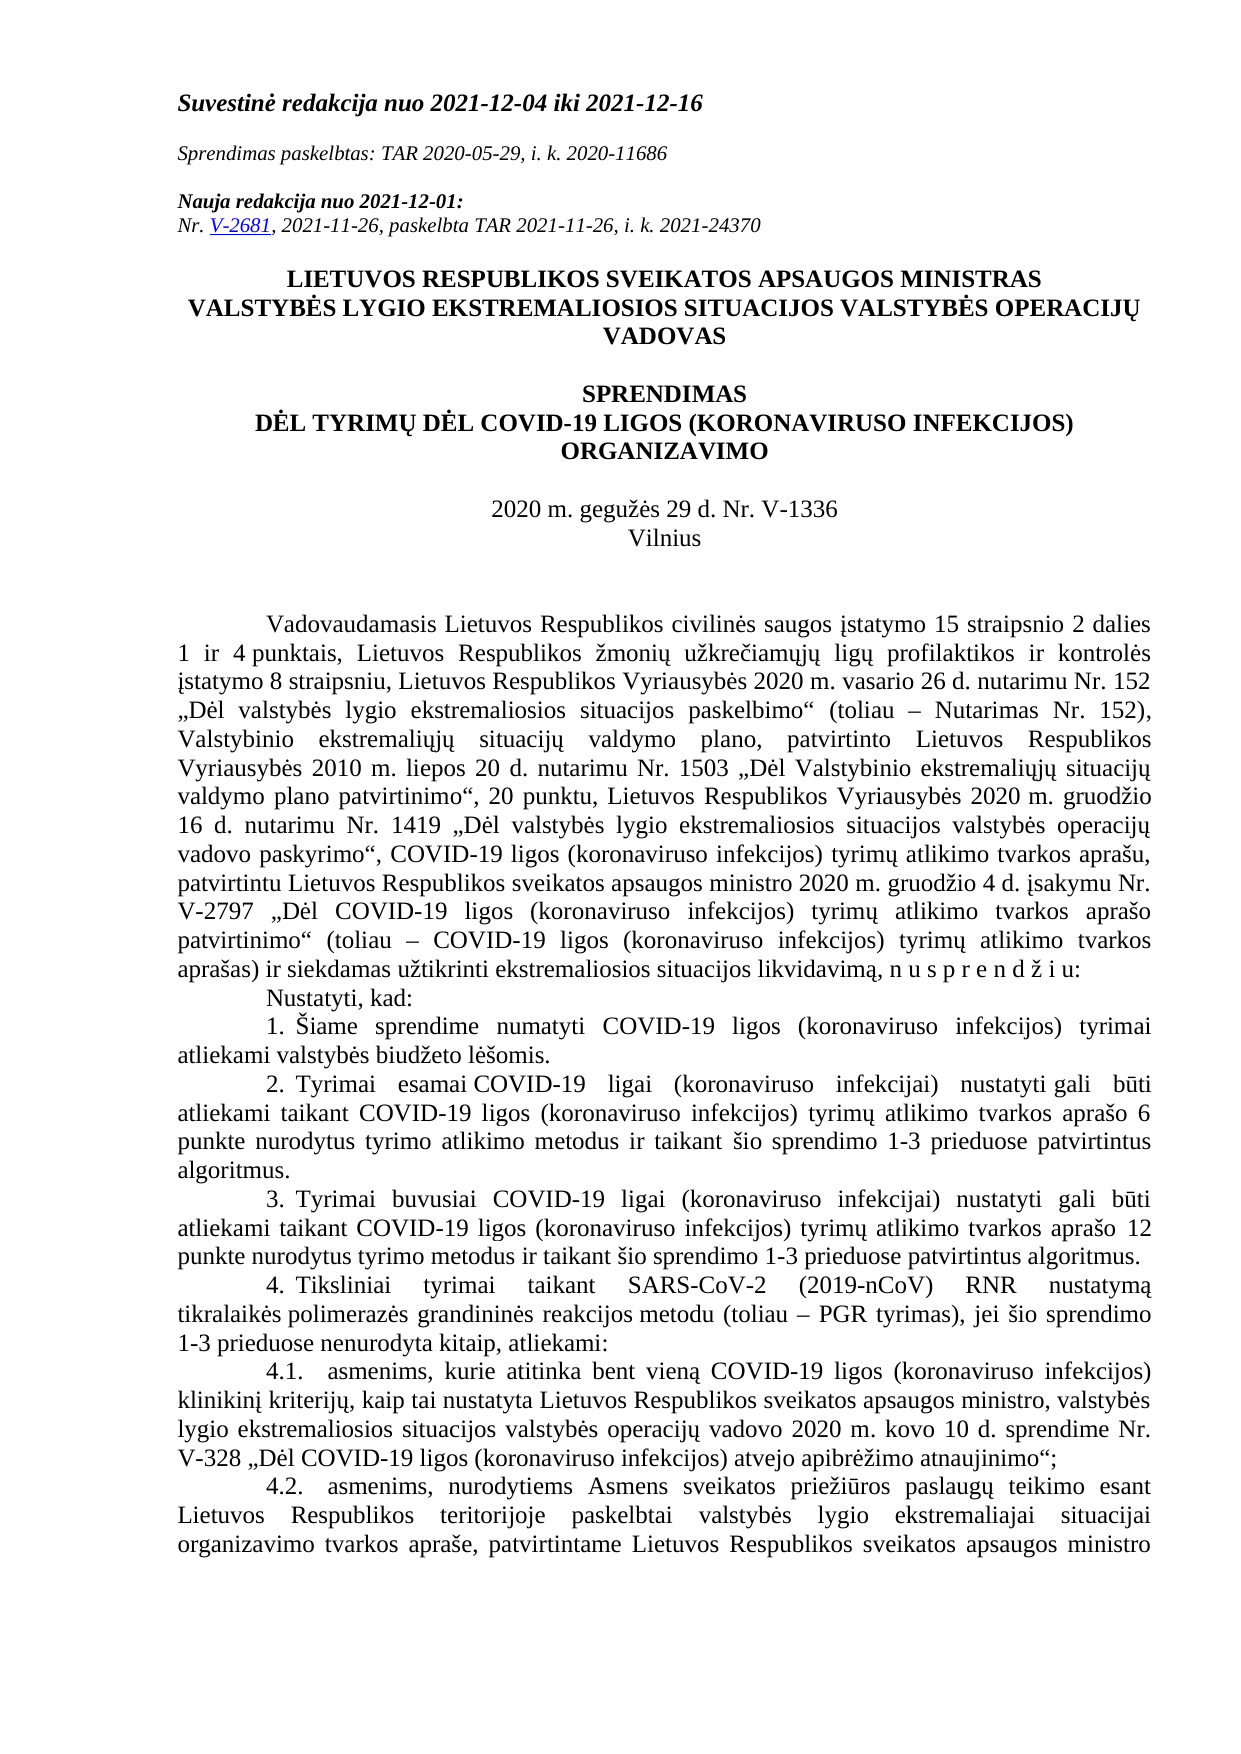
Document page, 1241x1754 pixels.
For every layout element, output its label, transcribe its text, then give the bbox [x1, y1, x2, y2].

text Suvestinė redakcija nuo 2021-12-04 iki 2021-12-16 [177, 88, 1152, 117]
text 2. Tyrimai esamai COVID-19 ligai (koronaviruso infekcijai) nustatyti gali būti atliekami taikant COVID-19 ligos (koronaviruso infekcijos) tyrimų atlikimo tvarkos aprašo 6 punkte nurodytus tyrimo atlikimo metodus ir taikant šio sprendimo 1-3 prieduose patvirtintus algoritmus. [177, 1069, 1152, 1184]
text Nustatyti, kad: [177, 983, 1152, 1011]
text SPRENDIMAS [177, 379, 1152, 408]
text 4.1. asmenims, kurie atitinka bent vieną COVID-19 ligos (koronaviruso infekcijos) klinikinį kriterijų, kaip tai nustatyta Lietuvos Respublikos sveikatos apsaugos ministro, valstybės lygio ekstremaliosios situacijos valstybės operacijų vadovo 2020 m. kovo 10 d. sprendime Nr. V-328 „Dėl COVID-19 ligos (koronaviruso infekcijos) atvejo apibrėžimo atnaujinimo“; [177, 1356, 1152, 1471]
text 3. Tyrimai buvusiai COVID-19 ligai (koronaviruso infekcijai) nustatyti gali būti atliekami taikant COVID-19 ligos (koronaviruso infekcijos) tyrimų atlikimo tvarkos aprašo 12 punkte nurodytus tyrimo metodus ir taikant šio sprendimo 1-3 prieduose patvirtintus algoritmus. [177, 1184, 1152, 1270]
text 4.2. asmenims, nurodytiems Asmens sveikatos priežiūros paslaugų teikimo esant Lietuvos Respublikos teritorijoje paskelbtai valstybės lygio ekstremaliajai situacijai organizavimo tvarkos apraše, patvirtintame Lietuvos Respublikos sveikatos apsaugos ministro [177, 1471, 1152, 1558]
text 1. Šiame sprendime numatyti COVID-19 ligos (koronaviruso infekcijos) tyrimai atliekami valstybės biudžeto lėšomis. [177, 1011, 1152, 1069]
text 4. Tiksliniai tyrimai taikant SARS-CoV-2 (2019-nCoV) RNR nustatymą tikralaikės polimerazės grandininės reakcijos metodu (toliau – PGR tyrimas), jei šio sprendimo 1-3 prieduose nenurodyta kitaip, atliekami: [177, 1270, 1152, 1356]
text LIETUVOS RESPUBLIKOS SVEIKATOS APSAUGOS MINISTRAS VALSTYBĖS LYGIO EKSTREMALIOSIOS SITUACIJOS VALSTYBĖS OPERACIJŲ VADOVAS [177, 264, 1152, 350]
text DĖL TYRIMŲ DĖL COVID-19 LIGOS (KORONAVIRUSO INFEKCIJOS) ORGANIZAVIMO [177, 408, 1152, 465]
text Vilnius [177, 523, 1152, 551]
text 2020 m. gegužės 29 d. Nr. V-1336 [177, 494, 1152, 523]
text Vadovaudamasis Lietuvos Respublikos civilinės saugos įstatymo 15 straipsnio 2 dalies 1 ir 4 punktais, Lietuvos Respublikos žmonių užkrečiamųjų ligų profilaktikos ir kontrolės įstatymo 8 straipsniu, Lietuvos Respublikos Vyriausybės 2020 m. vasario 26 d. nutarimu Nr. 152 „Dėl valstybės lygio ekstremaliosios situacijos paskelbimo“ (toliau – Nutarimas Nr. 152), Valstybinio ekstremaliųjų situacijų valdymo plano, patvirtinto Lietuvos Respublikos Vyriausybės 2010 m. liepos 20 d. nutarimu Nr. 1503 „Dėl Valstybinio ekstremaliųjų situacijų valdymo plano patvirtinimo“, 20 punktu, Lietuvos Respublikos Vyriausybės 2020 m. gruodžio 16 d. nutarimu Nr. 1419 „Dėl valstybės lygio ekstremaliosios situacijos valstybės operacijų vadovo paskyrimo“, COVID-19 ligos (koronaviruso infekcijos) tyrimų atlikimo tvarkos aprašu, patvirtintu Lietuvos Respublikos sveikatos apsaugos ministro 2020 m. gruodžio 4 d. įsakymu Nr. V-2797 „Dėl COVID-19 ligos (koronaviruso infekcijos) tyrimų atlikimo tvarkos aprašo patvirtinimo“ (toliau – COVID-19 ligos (koronaviruso infekcijos) tyrimų atlikimo tvarkos aprašas) ir siekdamas užtikrinti ekstremaliosios situacijos likvidavimą, n u s p r e n d ž i u: [177, 609, 1152, 983]
text Sprendimas paskelbtas: TAR 2020-05-29, i. k. 2020-11686 [177, 141, 1152, 165]
text Nr. V-2681, 2021-11-26, paskelbta TAR 2021-11-26, i. k. 2021-24370 [177, 213, 1152, 237]
text Nauja redakcija nuo 2021-12-01: [177, 189, 1152, 213]
